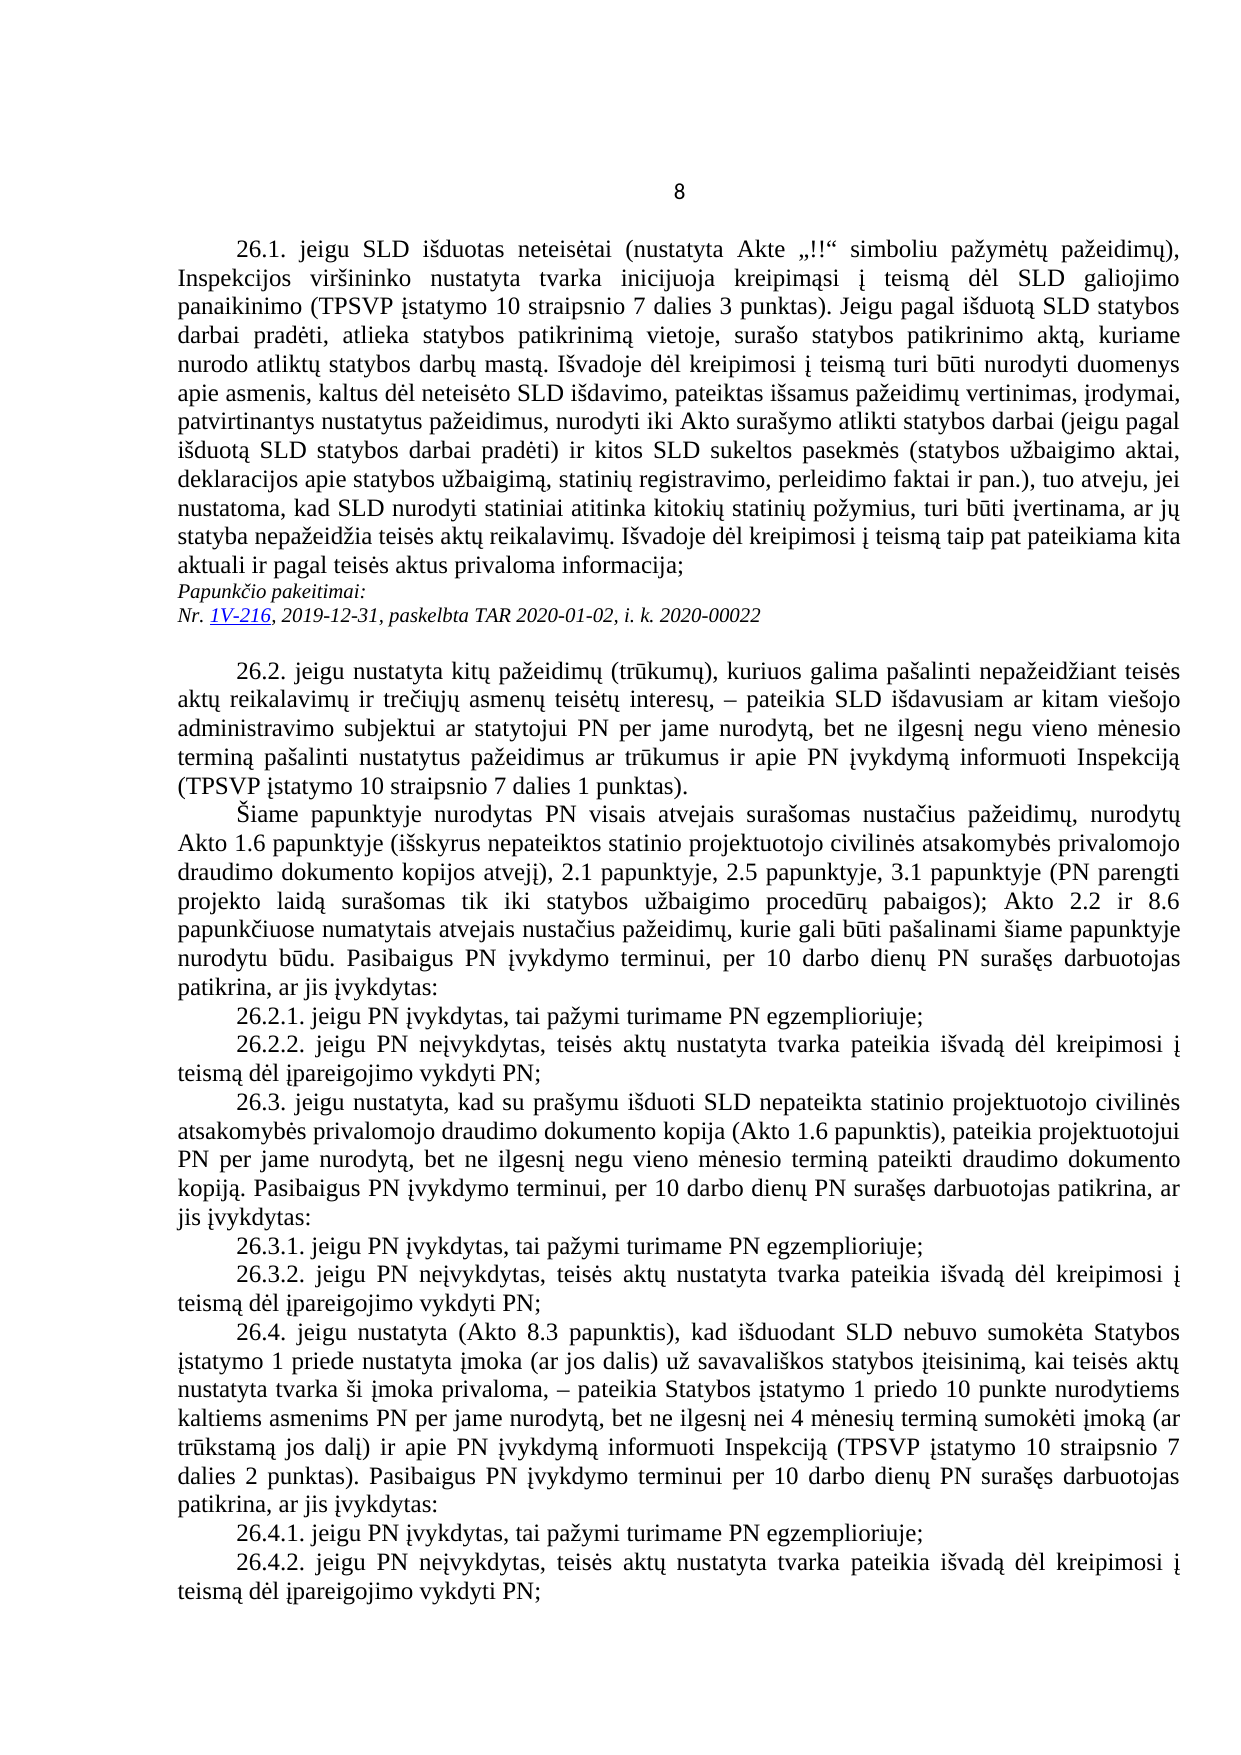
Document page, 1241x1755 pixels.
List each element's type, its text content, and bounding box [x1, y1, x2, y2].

text 26.1. jeigu SLD išduotas neteisėtai (nustatyta Akte „!!“ simboliu pažymėtų pažeidimų), Inspekcijos viršininko nustatyta tvarka inicijuoja kreipimąsi į teismą dėl SLD galiojimo panaikinimo (TPSVP įstatymo 10 straipsnio 7 dalies 3 punktas). Jeigu pagal išduotą SLD statybos darbai pradėti, atlieka statybos patikrinimą vietoje, surašo statybos patikrinimo aktą, kuriame nurodo atliktų statybos darbų mastą. Išvadoje dėl kreipimosi į teismą turi būti nurodyti duomenys apie asmenis, kaltus dėl neteisėto SLD išdavimo, pateiktas išsamus pažeidimų vertinimas, įrodymai, patvirtinantys nustatytus pažeidimus, nurodyti iki Akto surašymo atlikti statybos darbai (jeigu pagal išduotą SLD statybos darbai pradėti) ir kitos SLD sukeltos pasekmės (statybos užbaigimo aktai, deklaracijos apie statybos užbaigimą, statinių registravimo, perleidimo faktai ir pan.), tuo atveju, jei nustatoma, kad SLD nurodyti statiniai atitinka kitokių statinių požymius, turi būti įvertinama, ar jų statyba nepažeidžia teisės aktų reikalavimų. Išvadoje dėl kreipimosi į teismą taip pat pateikiama kita aktuali ir pagal teisės aktus privaloma informacija; [177, 234, 1181, 579]
text 26.4.1. jeigu PN įvykdytas, tai pažymi turimame PN egzemplioriuje; [177, 1518, 1181, 1547]
text Papunkčio pakeitimai: [177, 579, 1181, 603]
text Nr. 1V-216, 2019-12-31, paskelbta TAR 2020-01-02, i. k. 2020-00022 [177, 603, 1181, 627]
text 26.2. jeigu nustatyta kitų pažeidimų (trūkumų), kuriuos galima pašalinti nepažeidžiant teisės aktų reikalavimų ir trečiųjų asmenų teisėtų interesų, – pateikia SLD išdavusiam ar kitam viešojo administravimo subjektui ar statytojui PN per jame nurodytą, bet ne ilgesnį negu vieno mėnesio terminą pašalinti nustatytus pažeidimus ar trūkumus ir apie PN įvykdymą informuoti Inspekciją (TPSVP įstatymo 10 straipsnio 7 dalies 1 punktas). [177, 656, 1181, 799]
text 26.4. jeigu nustatyta (Akto 8.3 papunktis), kad išduodant SLD nebuvo sumokėta Statybos įstatymo 1 priede nustatyta įmoka (ar jos dalis) už savavališkos statybos įteisinimą, kai teisės aktų nustatyta tvarka ši įmoka privaloma, – pateikia Statybos įstatymo 1 priedo 10 punkte nurodytiems kaltiems asmenims PN per jame nurodytą, bet ne ilgesnį nei 4 mėnesių terminą sumokėti įmoką (ar trūkstamą jos dalį) ir apie PN įvykdymą informuoti Inspekciją (TPSVP įstatymo 10 straipsnio 7 dalies 2 punktas). Pasibaigus PN įvykdymo terminui per 10 darbo dienų PN surašęs darbuotojas patikrina, ar jis įvykdytas: [177, 1317, 1181, 1518]
text 26.3. jeigu nustatyta, kad su prašymu išduoti SLD nepateikta statinio projektuotojo civilinės atsakomybės privalomojo draudimo dokumento kopija (Akto 1.6 papunktis), pateikia projektuotojui PN per jame nurodytą, bet ne ilgesnį negu vieno mėnesio terminą pateikti draudimo dokumento kopiją. Pasibaigus PN įvykdymo terminui, per 10 darbo dienų PN surašęs darbuotojas patikrina, ar jis įvykdytas: [177, 1087, 1181, 1231]
text Šiame papunktyje nurodytas PN visais atvejais surašomas nustačius pažeidimų, nurodytų Akto 1.6 papunktyje (išskyrus nepateiktos statinio projektuotojo civilinės atsakomybės privalomojo draudimo dokumento kopijos atvejį), 2.1 papunktyje, 2.5 papunktyje, 3.1 papunktyje (PN parengti projekto laidą surašomas tik iki statybos užbaigimo procedūrų pabaigos); Akto 2.2 ir 8.6 papunkčiuose numatytais atvejais nustačius pažeidimų, kurie gali būti pašalinami šiame papunktyje nurodytu būdu. Pasibaigus PN įvykdymo terminui, per 10 darbo dienų PN surašęs darbuotojas patikrina, ar jis įvykdytas: [177, 799, 1181, 1001]
text 26.3.2. jeigu PN neįvykdytas, teisės aktų nustatyta tvarka pateikia išvadą dėl kreipimosi į teismą dėl įpareigojimo vykdyti PN; [177, 1259, 1181, 1317]
text 26.2.2. jeigu PN neįvykdytas, teisės aktų nustatyta tvarka pateikia išvadą dėl kreipimosi į teismą dėl įpareigojimo vykdyti PN; [177, 1029, 1181, 1087]
text 26.3.1. jeigu PN įvykdytas, tai pažymi turimame PN egzemplioriuje; [177, 1231, 1181, 1259]
text 26.4.2. jeigu PN neįvykdytas, teisės aktų nustatyta tvarka pateikia išvadą dėl kreipimosi į teismą dėl įpareigojimo vykdyti PN; [177, 1547, 1181, 1604]
text 26.2.1. jeigu PN įvykdytas, tai pažymi turimame PN egzemplioriuje; [177, 1001, 1181, 1029]
